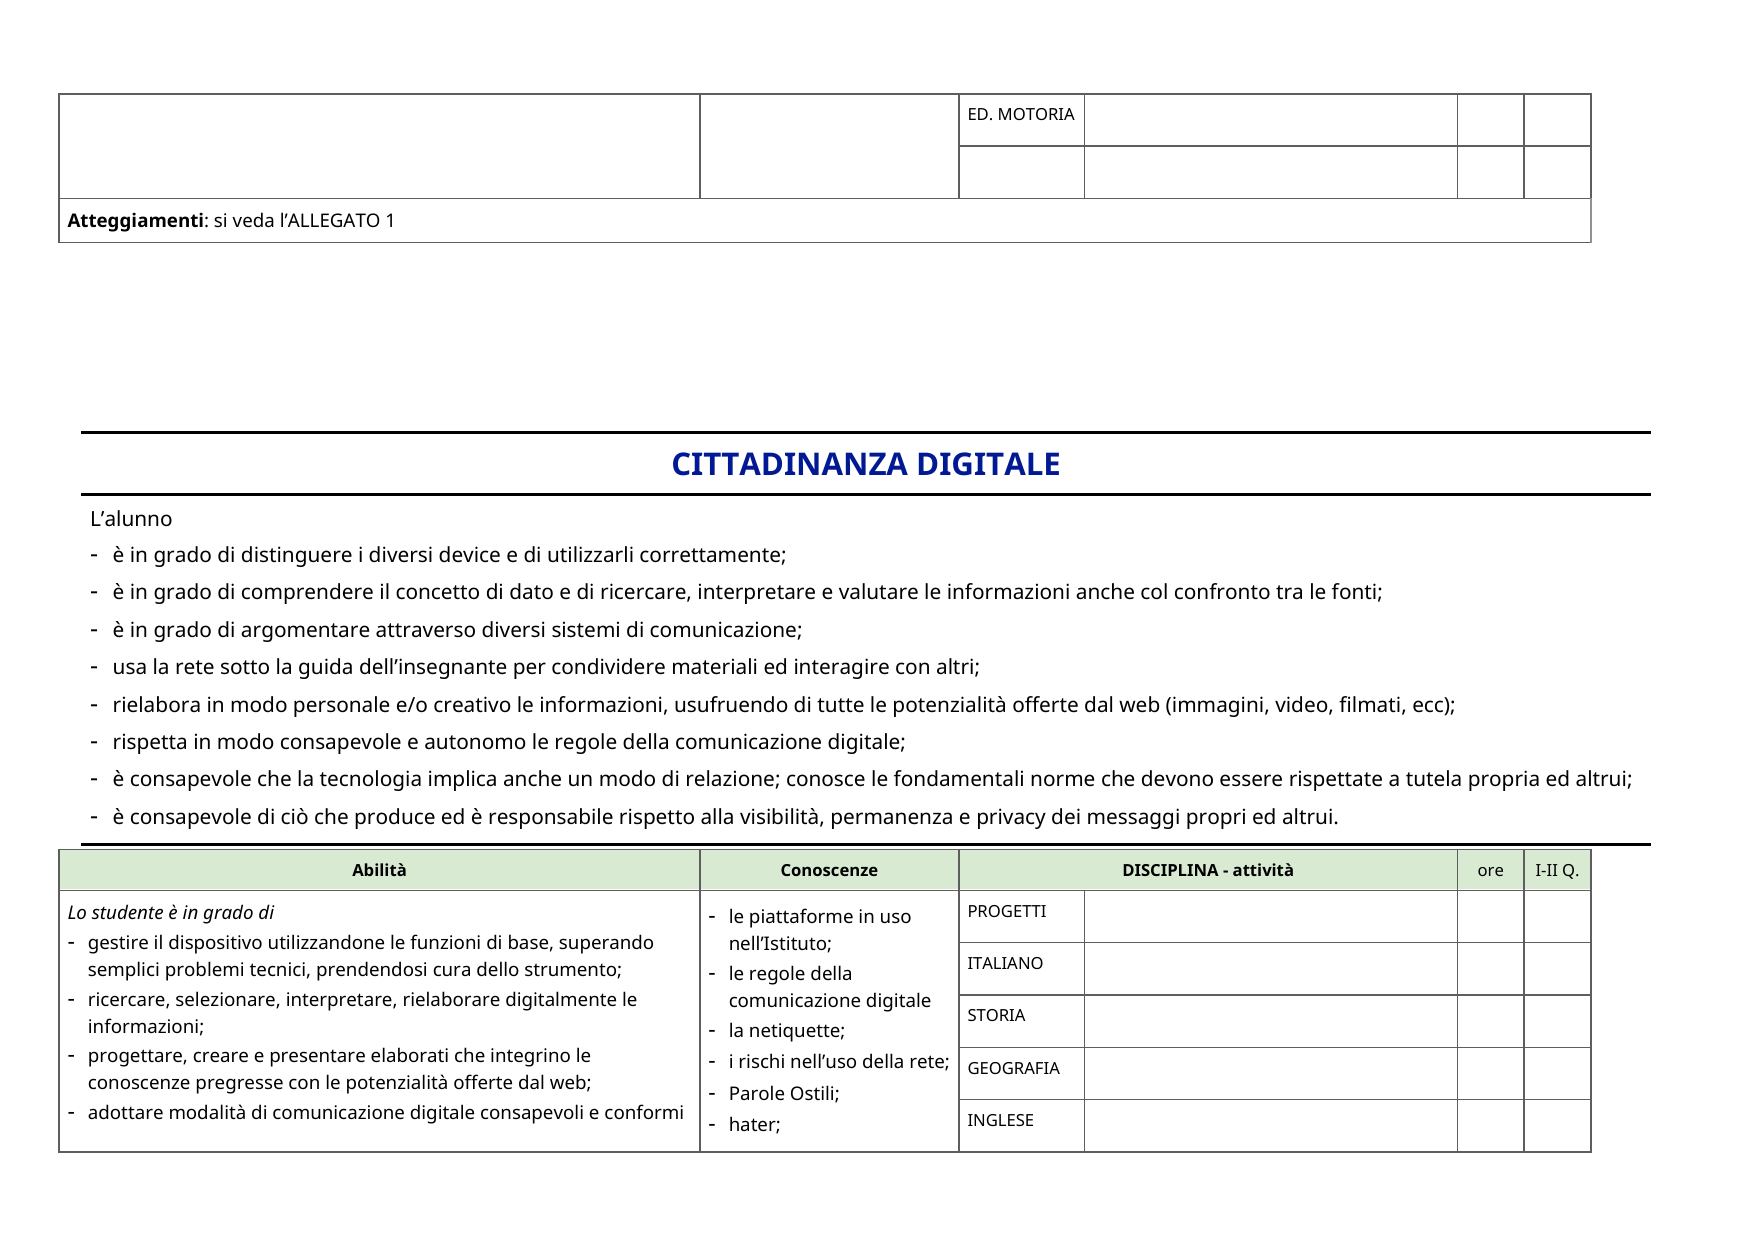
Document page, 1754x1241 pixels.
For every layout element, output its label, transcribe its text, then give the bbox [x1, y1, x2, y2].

table_cell [1525, 891, 1590, 942]
table_cell [1085, 943, 1457, 994]
table_cell [1525, 1048, 1590, 1099]
table_header CITTADINANZA DIGITALE [81, 434, 1651, 493]
table_cell [1458, 95, 1523, 145]
table_cell [1085, 147, 1457, 198]
table_header ore [1458, 850, 1523, 889]
table_cell [1085, 1048, 1457, 1099]
table_cell [1085, 1100, 1457, 1151]
table_header I-II Q. [1525, 850, 1590, 889]
table_cell [1458, 147, 1523, 198]
table_cell PROGETTI [960, 891, 1084, 942]
table_cell ED. MOTORIA [960, 95, 1084, 145]
table_cell [700, 199, 1590, 241]
table_cell [1458, 943, 1523, 994]
table_header DISCIPLINA - attività [960, 850, 1457, 889]
table_cell STORIA [960, 996, 1084, 1046]
table_cell [1085, 95, 1457, 145]
table_cell Lo studente è in grado di gestire il dispositivo utilizzandone le funzioni di base, superando semplici problemi tecnici, prendendosi cura dello strumento; ricercare, selezionare, interpretare, rielaborare digitalmente le informazioni; progettare, creare e presentare elaborati che integrino le conoscenze pregresse con le potenzialità offerte dal web; adottare modalità di comunicazione digitale consapevoli e conformi alle regole; condividere risorse e materiali tramite le piattaforme didattiche adottate dalla scuola e con la supervisione dell’insegnante; valutare i pericoli della rete; gestire le relazioni nel rispetto delle norme e tutelando se stesso e gli altri dentro e fuori la rete; rispettare le regole definite dalla comunità scolastica per l’uso consapevole degli strumenti tecnologici. [60, 891, 699, 1151]
table_cell [1085, 996, 1457, 1046]
table_cell L’alunno è in grado di distinguere i diversi device e di utilizzarli correttamente; è in grado di comprendere il concetto di dato e di ricercare, interpretare e valutare le informazioni anche col confronto tra le fonti; è in grado di argomentare attraverso diversi sistemi di comunicazione; usa la rete sotto la guida dell’insegnante per condividere materiali ed interagire con altri; rielabora in modo personale e/o creativo le informazioni, usufruendo di tutte le potenzialità offerte dal web (immagini, video, filmati, ecc); rispetta in modo consapevole e autonomo le regole della comunicazione digitale; è consapevole che la tecnologia implica anche un modo di relazione; conosce le fondamentali norme che devono essere rispettate a tutela propria ed altrui; è consapevole di ciò che produce ed è responsabile rispetto alla visibilità, permanenza e privacy dei messaggi propri ed altrui. [81, 496, 1651, 843]
table_cell [1525, 95, 1590, 145]
table_cell [1525, 943, 1590, 994]
table_header Conoscenze [701, 850, 958, 889]
table_cell le piattaforme in uso nell’Istituto; le regole della comunicazione digitale la netiquette; i rischi nell’uso della rete; Parole Ostili; hater; privacy; identità digitale. [701, 891, 958, 1151]
table_cell [960, 147, 1084, 198]
table_cell ITALIANO [960, 943, 1084, 994]
table_cell [1525, 996, 1590, 1046]
table_cell [1085, 891, 1457, 942]
table_cell [1525, 147, 1590, 198]
table_header Abilità [60, 850, 699, 889]
table_cell INGLESE [960, 1100, 1084, 1151]
table_cell [1458, 1048, 1523, 1099]
table_cell [1458, 1100, 1523, 1151]
table_cell [1458, 996, 1523, 1046]
table_cell Atteggiamenti: si veda l’ALLEGATO 1 [60, 199, 700, 241]
table_cell [1525, 1100, 1590, 1151]
table_cell GEOGRAFIA [960, 1048, 1084, 1099]
table_cell [1458, 891, 1523, 942]
